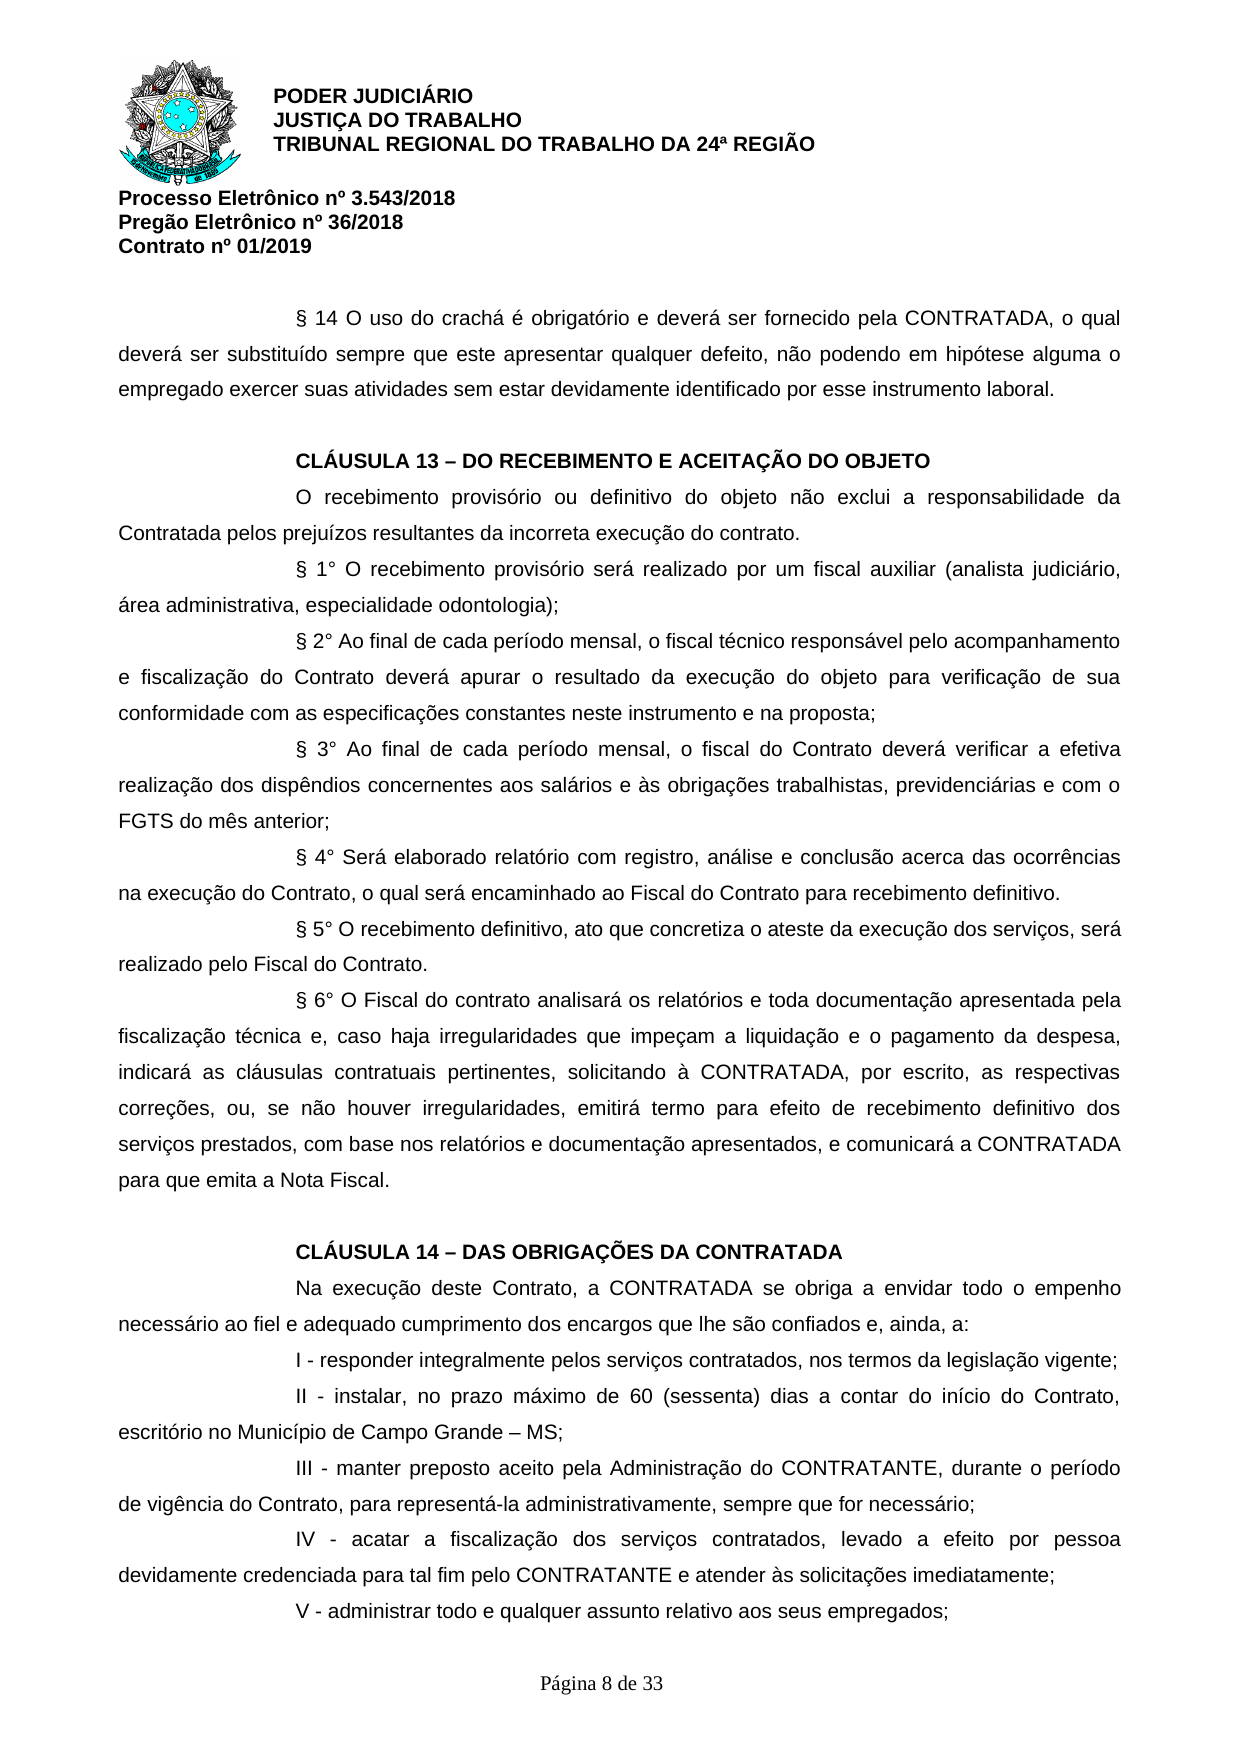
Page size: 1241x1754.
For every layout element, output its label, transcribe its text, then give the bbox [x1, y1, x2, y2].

text V - administrar todo e qualquer assunto relativo aos seus empregados; [118, 1599, 1122, 1623]
text Na execução deste Contrato, a CONTRATADA se obriga a envidar todo o empenho necessário ao fiel e adequado cumprimento dos encargos que lhe são confiados e, ainda, a: [118, 1276, 1122, 1336]
text § 4° Será elaborado relatório com registro, análise e conclusão acerca das ocorrências na execução do Contrato, o qual será encaminhado ao Fiscal do Contrato para recebimento definitivo. [118, 844, 1122, 904]
text II - instalar, no prazo máximo de 60 (sessenta) dias a contar do início do Contrato, escritório no Município de Campo Grande – MS; [118, 1383, 1122, 1443]
text § 6° O Fiscal do contrato analisará os relatórios e toda documentação apresentada pela fiscalização técnica e, caso haja irregularidades que impeçam a liquidação e o pagamento da despesa, indicará as cláusulas contratuais pertinentes, solicitando à CONTRATADA, por escrito, as respectivas correções, ou, se não houver irregularidades, emitirá termo para efeito de recebimento definitivo dos serviços prestados, com base nos relatórios e documentação apresentados, e comunicará a CONTRATADA para que emita a Nota Fiscal. [118, 988, 1122, 1192]
text § 3° Ao final de cada período mensal, o fiscal do Contrato deverá verificar a efetiva realização dos dispêndios concernentes aos salários e às obrigações trabalhistas, previdenciárias e com o FGTS do mês anterior; [118, 737, 1122, 832]
text § 2° Ao final de cada período mensal, o fiscal técnico responsável pelo acompanhamento e fiscalização do Contrato deverá apurar o resultado da execução do objeto para verificação de sua conformidade com as especificações constantes neste instrumento e na proposta; [118, 629, 1122, 725]
text CLÁUSULA 14 – DAS OBRIGAÇÕES DA CONTRATADA [118, 1240, 1122, 1264]
text I - responder integralmente pelos serviços contratados, nos termos da legislação vigente; [118, 1348, 1122, 1372]
text III - manter preposto aceito pela Administração do CONTRATANTE, durante o período de vigência do Contrato, para representá-la administrativamente, sempre que for necessário; [118, 1455, 1122, 1515]
text CLÁUSULA 13 – DO RECEBIMENTO E ACEITAÇÃO DO OBJETO [118, 449, 1122, 473]
text § 5° O recebimento definitivo, ato que concretiza o ateste da execução dos serviços, será realizado pelo Fiscal do Contrato. [118, 916, 1122, 976]
picture [118, 59, 243, 186]
text § 14 O uso do crachá é obrigatório e deverá ser fornecido pela CONTRATADA, o qual deverá ser substituído sempre que este apresentar qualquer defeito, não podendo em hipótese alguma o empregado exercer suas atividades sem estar devidamente identificado por esse instrumento laboral. [118, 305, 1122, 401]
text § 1° O recebimento provisório será realizado por um fiscal auxiliar (analista judiciário, área administrativa, especialidade odontologia); [118, 557, 1122, 617]
text O recebimento provisório ou definitivo do objeto não exclui a responsabilidade da Contratada pelos prejuízos resultantes da incorreta execução do contrato. [118, 485, 1122, 545]
text IV - acatar a fiscalização dos serviços contratados, levado a efeito por pessoa devidamente credenciada para tal fim pelo CONTRATANTE e atender às solicitações imediatamente; [118, 1527, 1122, 1587]
